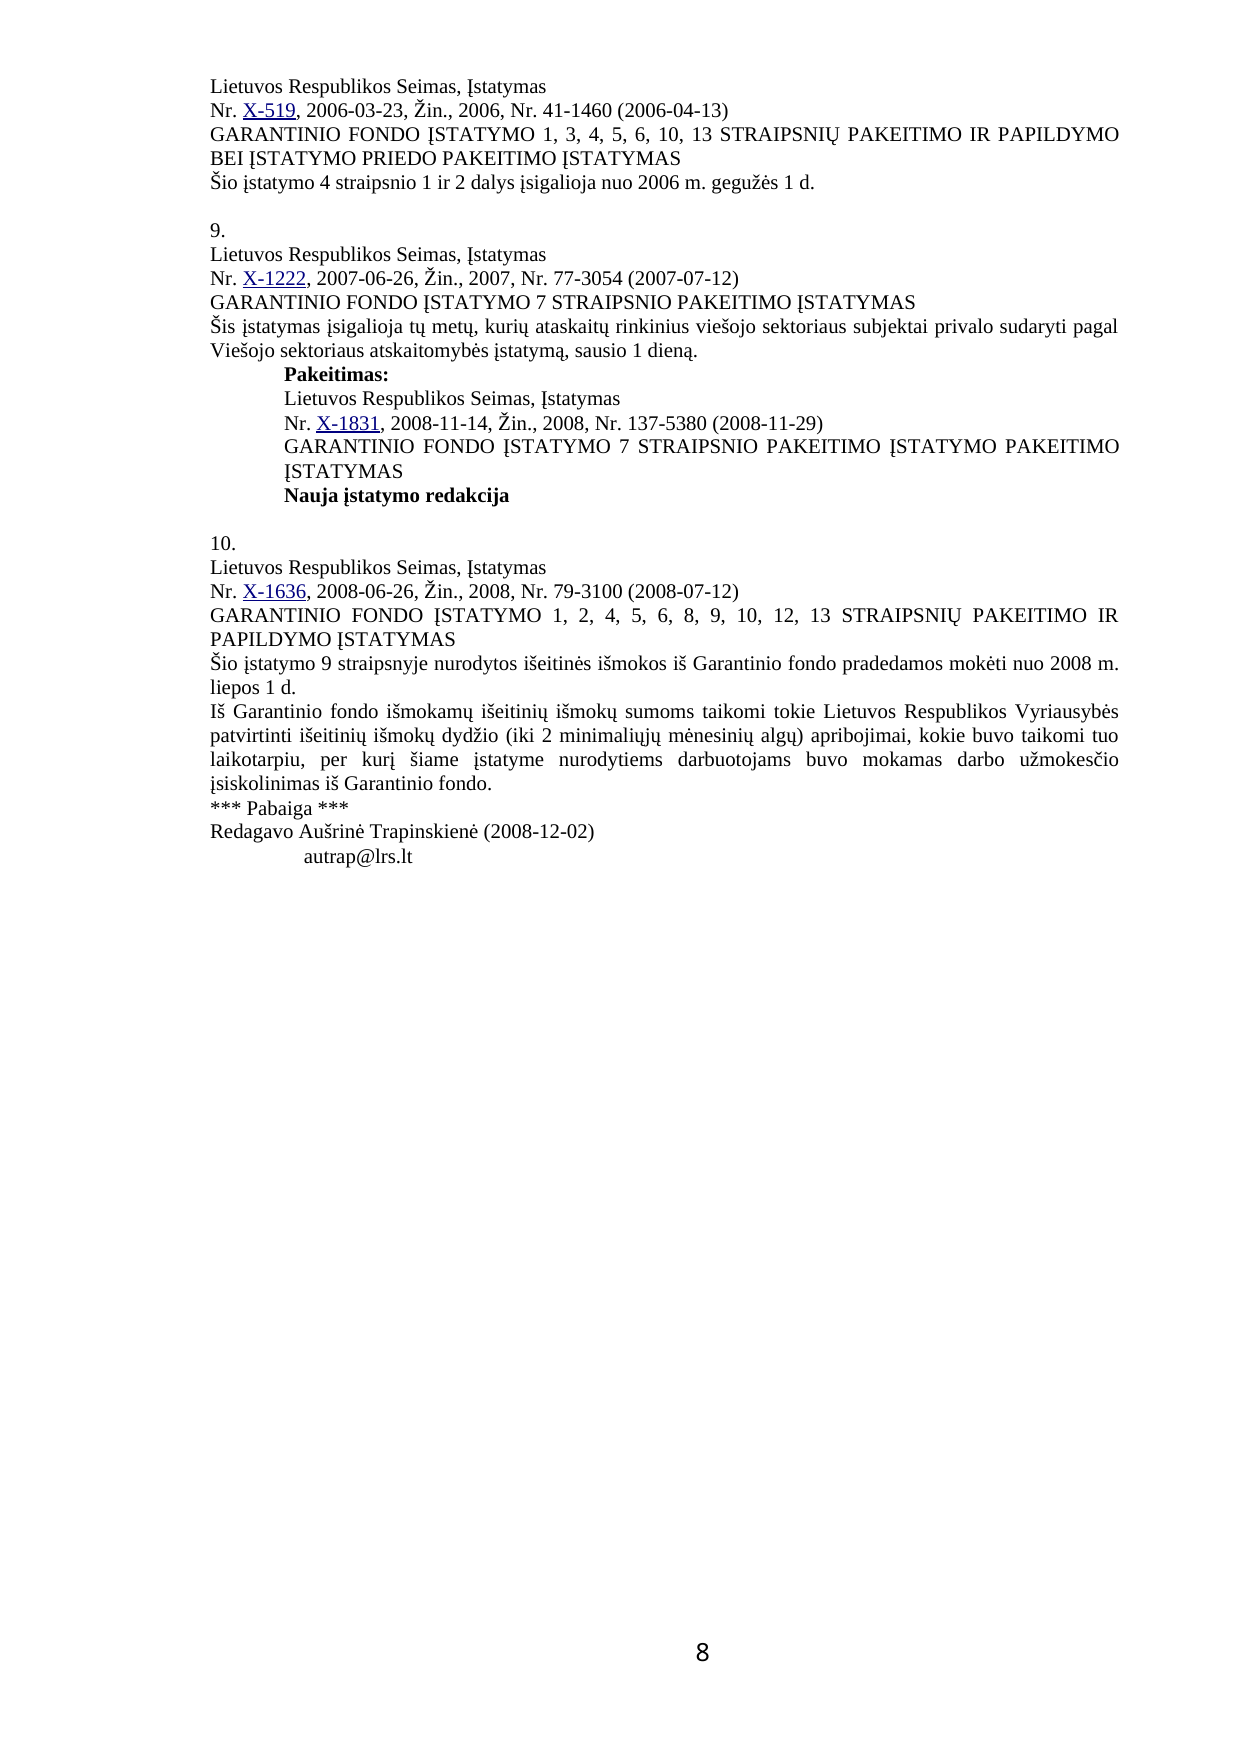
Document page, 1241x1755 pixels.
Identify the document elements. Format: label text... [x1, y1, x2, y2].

text Šio įstatymo 9 straipsnyje nurodytos išeitinės išmokos iš Garantinio fondo pradedamos mokėti nuo 2008 m. liepos 1 d. [210, 651, 1120, 699]
text GARANTINIO FONDO ĮSTATYMO 7 STRAIPSNIO PAKEITIMO ĮSTATYMAS [210, 290, 1120, 314]
text Nr. X-1222, 2007-06-26, Žin., 2007, Nr. 77-3054 (2007-07-12) [210, 266, 1120, 290]
text *** Pabaiga *** [210, 795, 1120, 819]
text GARANTINIO FONDO ĮSTATYMO 1, 3, 4, 5, 6, 10, 13 STRAIPSNIŲ PAKEITIMO IR PAPILDYMO BEI ĮSTATYMO PRIEDO PAKEITIMO ĮSTATYMAS [210, 122, 1120, 170]
text 10. [210, 531, 1120, 555]
text Nr. X-1831, 2008-11-14, Žin., 2008, Nr. 137-5380 (2008-11-29) [210, 410, 1120, 434]
text Redagavo Aušrinė Trapinskienė (2008-12-02) [210, 819, 1120, 843]
text 9. [210, 218, 1120, 242]
text Lietuvos Respublikos Seimas, Įstatymas [210, 386, 1120, 410]
text Lietuvos Respublikos Seimas, Įstatymas [210, 73, 1120, 98]
text Nauja įstatymo redakcija [284, 483, 1120, 507]
text Pakeitimas: [210, 362, 1120, 386]
text Nr. X-519, 2006-03-23, Žin., 2006, Nr. 41-1460 (2006-04-13) [210, 98, 1120, 122]
text Lietuvos Respublikos Seimas, Įstatymas [210, 555, 1120, 579]
text GARANTINIO FONDO ĮSTATYMO 1, 2, 4, 5, 6, 8, 9, 10, 12, 13 STRAIPSNIŲ PAKEITIMO IR PAPILDYMO ĮSTATYMAS [210, 603, 1120, 651]
text GARANTINIO FONDO ĮSTATYMO 7 STRAIPSNIO PAKEITIMO ĮSTATYMO PAKEITIMO ĮSTATYMAS [284, 434, 1120, 483]
text Lietuvos Respublikos Seimas, Įstatymas [210, 242, 1120, 266]
text Iš Garantinio fondo išmokamų išeitinių išmokų sumoms taikomi tokie Lietuvos Respublikos Vyriausybės patvirtinti išeitinių išmokų dydžio (iki 2 minimaliųjų mėnesinių algų) apribojimai, kokie buvo taikomi tuo laikotarpiu, per kurį šiame įstatyme nurodytiems darbuotojams buvo mokamas darbo užmokesčio įsiskolinimas iš Garantinio fondo. [210, 699, 1120, 795]
text autrap@lrs.lt [210, 843, 1120, 868]
text Šio įstatymo 4 straipsnio 1 ir 2 dalys įsigalioja nuo 2006 m. gegužės 1 d. [210, 170, 1120, 194]
text Nr. X-1636, 2008-06-26, Žin., 2008, Nr. 79-3100 (2008-07-12) [210, 579, 1120, 603]
text Šis įstatymas įsigalioja tų metų, kurių ataskaitų rinkinius viešojo sektoriaus subjektai privalo sudaryti pagal Viešojo sektoriaus atskaitomybės įstatymą, sausio 1 dieną. [210, 314, 1120, 362]
